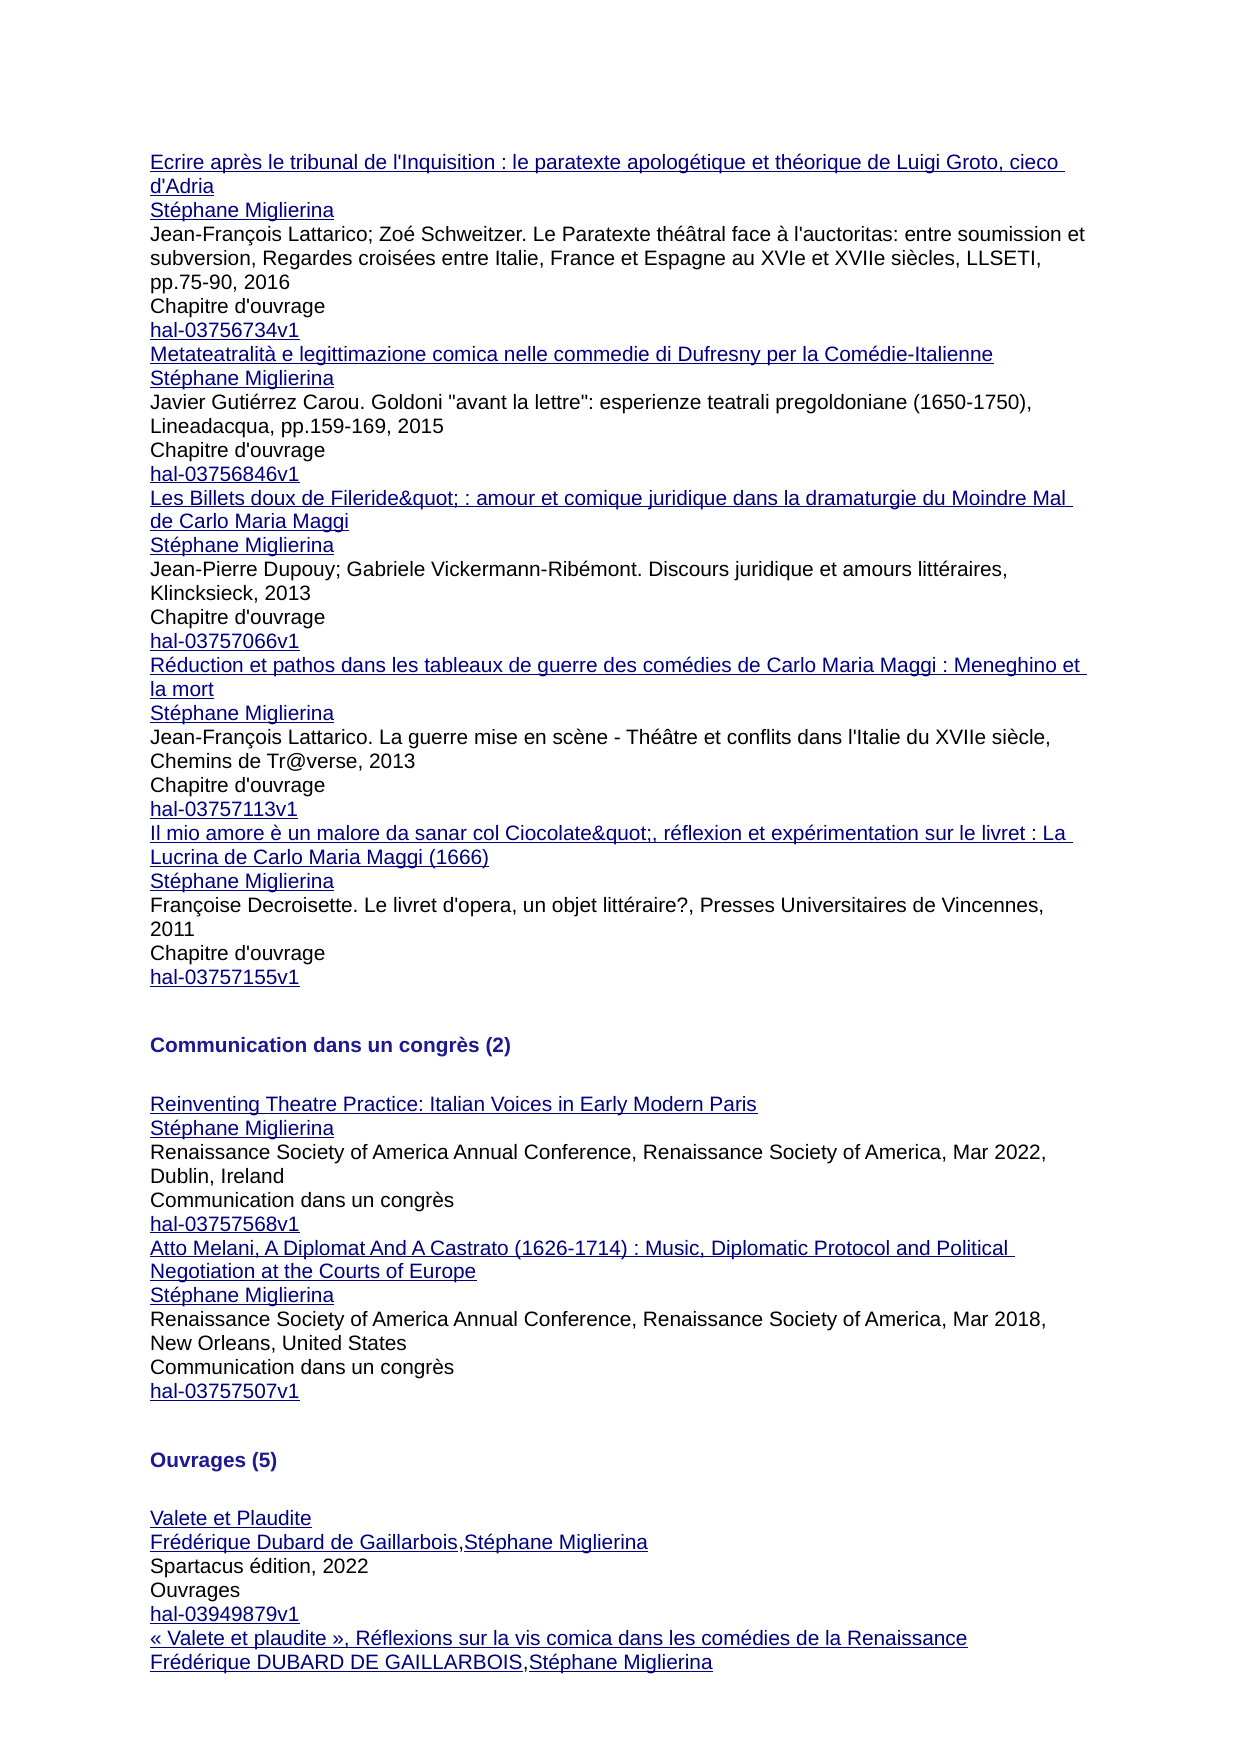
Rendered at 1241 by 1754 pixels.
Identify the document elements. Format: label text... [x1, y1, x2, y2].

table_cell « Valete et plaudite », Réflexions sur la vis comica dans les comédies de la Renaissance Frédérique DUBARD DE GAILLARBOIS,Stéphane Miglierina [150, 1626, 1090, 1674]
table_cell Réduction et pathos dans les tableaux de guerre des comédies de Carlo Maria Maggi : Meneghino et la mort Stéphane Miglierina Jean-François Lattarico. La guerre mise en scène - Théâtre et conflits dans l'Italie du XVIIe siècle, Chemins de Tr@verse, 2013 Chapitre d'ouvrage hal-03757113v1 [150, 653, 1090, 821]
table_cell Metateatralità e legittimazione comica nelle commedie di Dufresny per la Comédie-Italienne Stéphane Miglierina Javier Gutiérrez Carou. Goldoni "avant la lettre": esperienze teatrali pregoldoniane (1650-1750), Lineadacqua, pp.159-169, 2015 Chapitre d'ouvrage hal-03756846v1 [150, 342, 1090, 485]
table_header Reinventing Theatre Practice: Italian Voices in Early Modern Paris Stéphane Miglierina Renaissance Society of America Annual Conference, Renaissance Society of America, Mar 2022, Dublin, Ireland Communication dans un congrès hal-03757568v1 [150, 1092, 1090, 1235]
table_cell Atto Melani, A Diplomat And A Castrato (1626-1714) : Music, Diplomatic Protocol and Political Negotiation at the Courts of Europe Stéphane Miglierina Renaissance Society of America Annual Conference, Renaissance Society of America, Mar 2018, New Orleans, United States Communication dans un congrès hal-03757507v1 [150, 1235, 1090, 1403]
table_cell Les Billets doux de Fileride&quot; : amour et comique juridique dans la dramaturgie du Moindre Mal de Carlo Maria Maggi Stéphane Miglierina Jean-Pierre Dupouy; Gabriele Vickermann-Ribémont. Discours juridique et amours littéraires, Klincksieck, 2013 Chapitre d'ouvrage hal-03757066v1 [150, 485, 1090, 653]
table_cell Ecrire après le tribunal de l'Inquisition : le paratexte apologétique et théorique de Luigi Groto, cieco d'Adria Stéphane Miglierina Jean-François Lattarico; Zoé Schweitzer. Le Paratexte théâtral face à l'auctoritas: entre soumission et subversion, Regardes croisées entre Italie, France et Espagne au XVIe et XVIIe siècles, LLSETI, pp.75-90, 2016 Chapitre d'ouvrage hal-03756734v1 [150, 150, 1090, 342]
subtitle Communication dans un congrès (2) [150, 1033, 1090, 1057]
subtitle Ouvrages (5) [150, 1448, 1090, 1472]
table_header Valete et Plaudite Frédérique Dubard de Gaillarbois,Stéphane Miglierina Spartacus édition, 2022 Ouvrages hal-03949879v1 [150, 1506, 1090, 1626]
table_cell Il mio amore è un malore da sanar col Ciocolate&quot;, réflexion et expérimentation sur le livret : La Lucrina de Carlo Maria Maggi (1666) Stéphane Miglierina Françoise Decroisette. Le livret d'opera, un objet littéraire?, Presses Universitaires de Vincennes, 2011 Chapitre d'ouvrage hal-03757155v1 [150, 821, 1090, 988]
